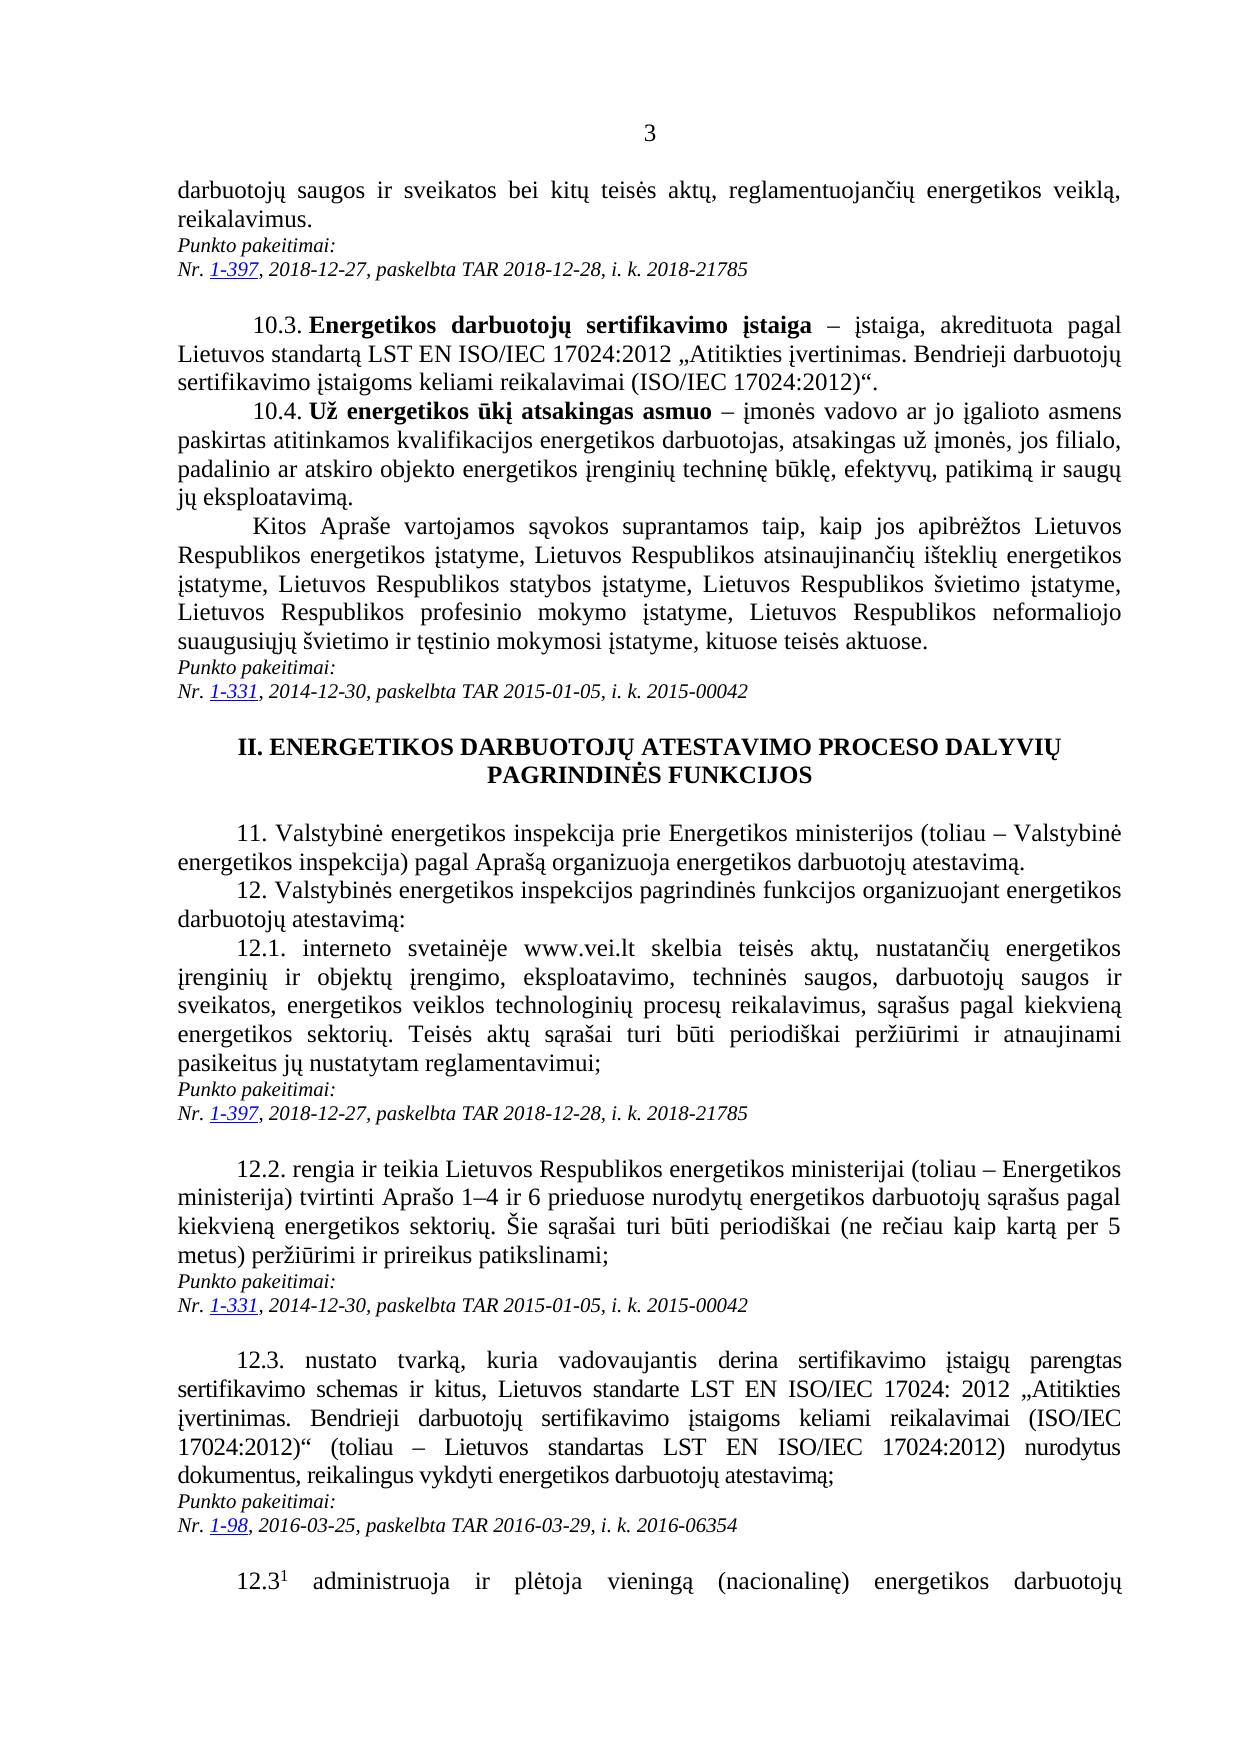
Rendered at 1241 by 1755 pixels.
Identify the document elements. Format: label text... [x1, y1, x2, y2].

text 12. Valstybinės energetikos inspekcijos pagrindinės funkcijos organizuojant energetikos darbuotojų atestavimą: [177, 876, 1122, 933]
text Punkto pakeitimai: [177, 233, 1122, 257]
text Nr. 1-98, 2016-03-25, paskelbta TAR 2016-03-29, i. k. 2016-06354 [177, 1513, 1122, 1537]
text Nr. 1-397, 2018-12-27, paskelbta TAR 2018-12-28, i. k. 2018-21785 [177, 1101, 1122, 1125]
text II. ENERGETIKOS DARBUOTOJŲ ATESTAVIMO PROCESO DALYVIŲ PAGRINDINĖS FUNKCIJOS [177, 732, 1122, 789]
text Nr. 1-331, 2014-12-30, paskelbta TAR 2015-01-05, i. k. 2015-00042 [177, 679, 1122, 703]
text Punkto pakeitimai: [177, 1489, 1122, 1513]
text Punkto pakeitimai: [177, 655, 1122, 679]
text 11. Valstybinė energetikos inspekcija prie Energetikos ministerijos (toliau – Valstybinė energetikos inspekcija) pagal Aprašą organizuoja energetikos darbuotojų atestavimą. [177, 818, 1122, 876]
text Nr. 1-397, 2018-12-27, paskelbta TAR 2018-12-28, i. k. 2018-21785 [177, 257, 1122, 281]
text 12.3. nustato tvarką, kuria vadovaujantis derina sertifikavimo įstaigų parengtas sertifikavimo schemas ir kitus, Lietuvos standarte LST EN ISO/IEC 17024: 2012 „Atitikties įvertinimas. Bendrieji darbuotojų sertifikavimo įstaigoms keliami reikalavimai (ISO/IEC 17024:2012)“ (toliau – Lietuvos standartas LST EN ISO/IEC 17024:2012) nurodytus dokumentus, reikalingus vykdyti energetikos darbuotojų atestavimą; [177, 1346, 1122, 1489]
text 12.1. interneto svetainėje www.vei.lt skelbia teisės aktų, nustatančių energetikos įrenginių ir objektų įrengimo, eksploatavimo, techninės saugos, darbuotojų saugos ir sveikatos, energetikos veiklos technologinių procesų reikalavimus, sąrašus pagal kiekvieną energetikos sektorių. Teisės aktų sąrašai turi būti periodiškai peržiūrimi ir atnaujinami pasikeitus jų nustatytam reglamentavimui; [177, 933, 1122, 1077]
text 10.3. Energetikos darbuotojų sertifikavimo įstaiga – įstaiga, akredituota pagal Lietuvos standartą LST EN ISO/IEC 17024:2012 „Atitikties įvertinimas. Bendrieji darbuotojų sertifikavimo įstaigoms keliami reikalavimai (ISO/IEC 17024:2012)“. [177, 310, 1122, 396]
text Nr. 1-331, 2014-12-30, paskelbta TAR 2015-01-05, i. k. 2015-00042 [177, 1293, 1122, 1317]
text darbuotojų saugos ir sveikatos bei kitų teisės aktų, reglamentuojančių energetikos veiklą, reikalavimus. [177, 176, 1122, 233]
text Punkto pakeitimai: [177, 1077, 1122, 1101]
text 12.2. rengia ir teikia Lietuvos Respublikos energetikos ministerijai (toliau – Energetikos ministerija) tvirtinti Aprašo 1–4 ir 6 prieduose nurodytų energetikos darbuotojų sąrašus pagal kiekvieną energetikos sektorių. Šie sąrašai turi būti periodiškai (ne rečiau kaip kartą per 5 metus) peržiūrimi ir prireikus patikslinami; [177, 1154, 1122, 1269]
text 10.4. Už energetikos ūkį atsakingas asmuo – įmonės vadovo ar jo įgalioto asmens paskirtas atitinkamos kvalifikacijos energetikos darbuotojas, atsakingas už įmonės, jos filialo, padalinio ar atskiro objekto energetikos įrenginių techninę būklę, efektyvų, patikimą ir saugų jų eksploatavimą. [177, 396, 1122, 511]
text Punkto pakeitimai: [177, 1269, 1122, 1293]
text 12.31 administruoja ir plėtoja vieningą (nacionalinę) energetikos darbuotojų [177, 1566, 1122, 1595]
text Kitos Apraše vartojamos sąvokos suprantamos taip, kaip jos apibrėžtos Lietuvos Respublikos energetikos įstatyme, Lietuvos Respublikos atsinaujinančių išteklių energetikos įstatyme, Lietuvos Respublikos statybos įstatyme, Lietuvos Respublikos švietimo įstatyme, Lietuvos Respublikos profesinio mokymo įstatyme, Lietuvos Respublikos neformaliojo suaugusiųjų švietimo ir tęstinio mokymosi įstatyme, kituose teisės aktuose. [177, 511, 1122, 655]
